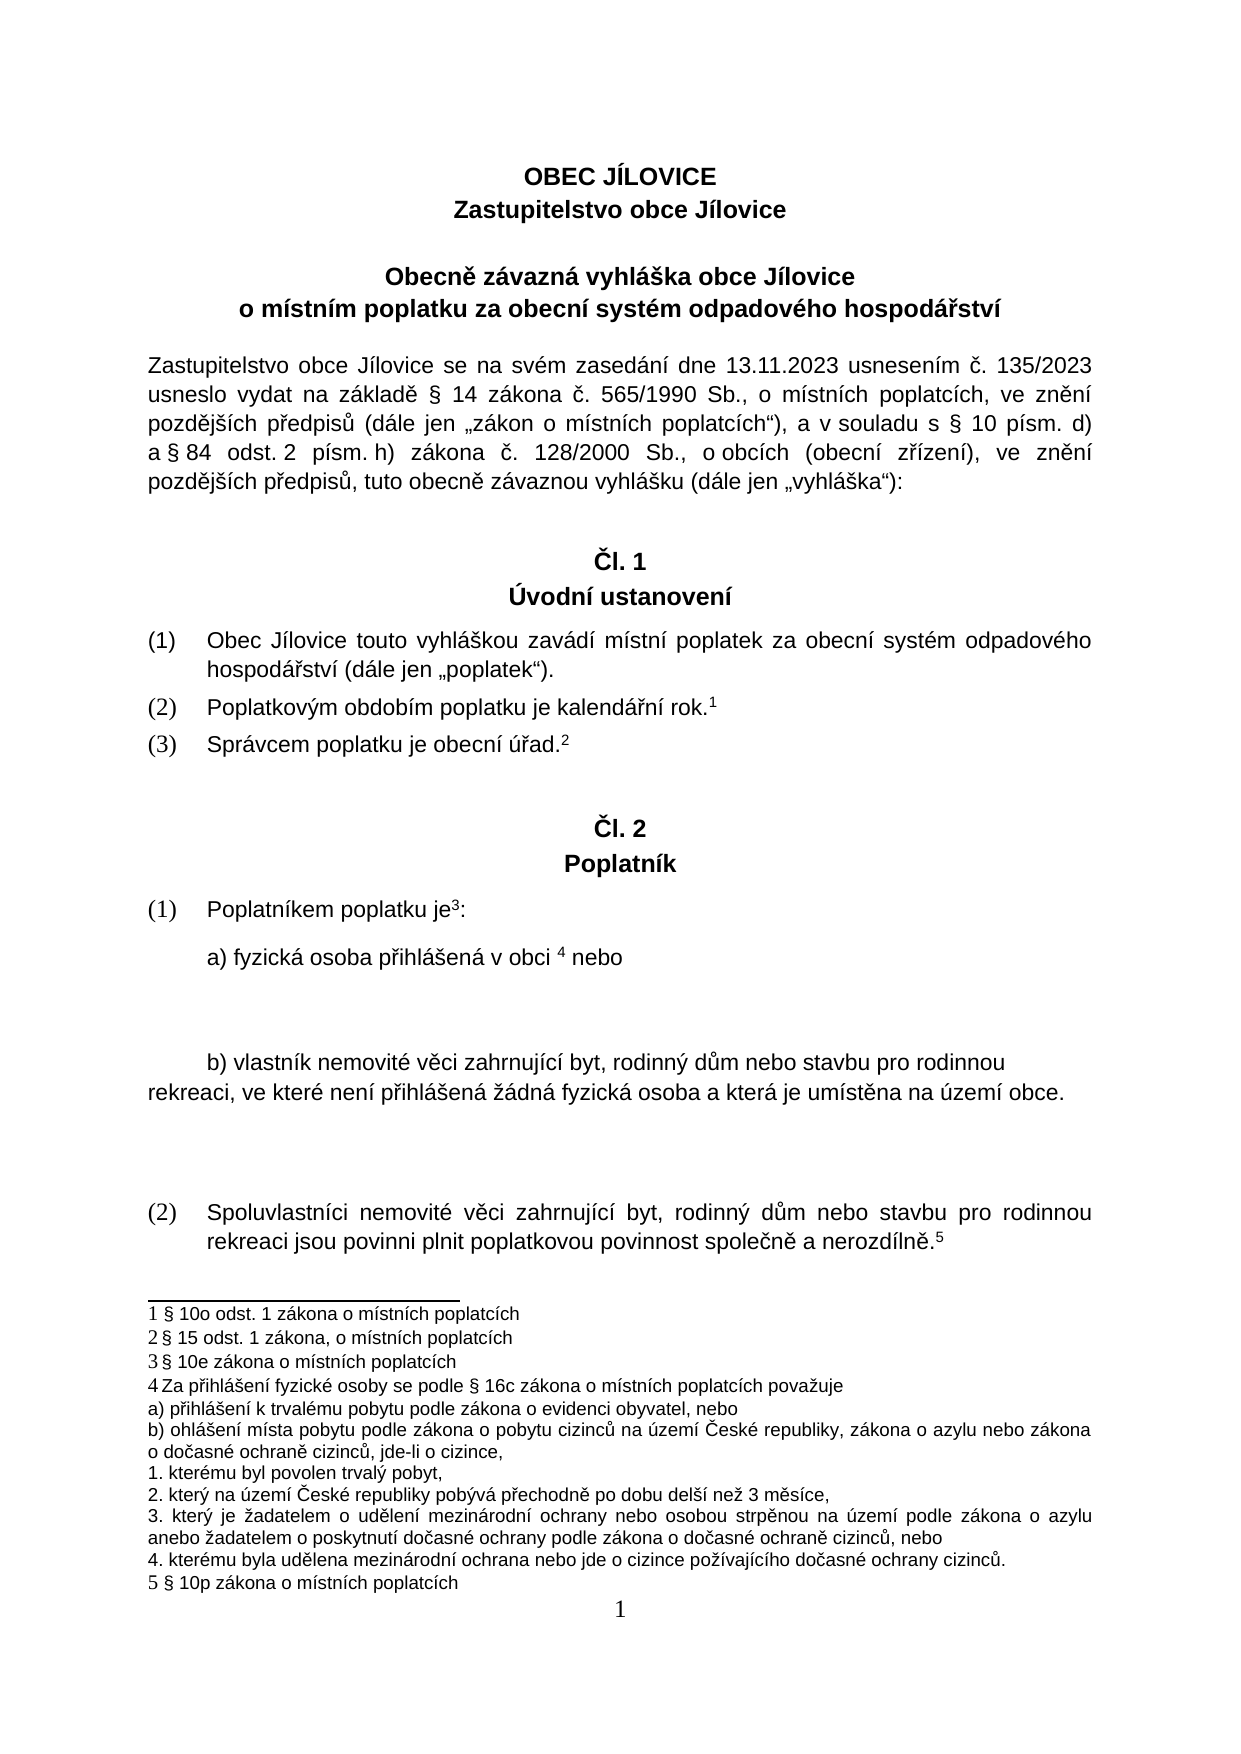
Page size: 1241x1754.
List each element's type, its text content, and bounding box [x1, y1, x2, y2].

text a) přihlášení k trvalému pobytu podle zákona o evidenci obyvatel, nebo [148, 1397, 1093, 1419]
text 2. který na území České republiky pobývá přechodně po dobu delší než 3 měsíce, [148, 1484, 1093, 1505]
list Poplatníkem poplatku je: [148, 894, 1093, 923]
list Poplatkovým obdobím poplatku je kalendářní rok. [148, 692, 1093, 720]
text 1. kterému byl povolen trvalý pobyt, [148, 1462, 1093, 1484]
text Čl. 2 [148, 814, 1093, 843]
list § 15 odst. 1 zákona, o místních poplatcích [148, 1325, 1093, 1349]
text Zastupitelstvo obce Jílovice [148, 195, 1093, 224]
list Obec Jílovice touto vyhláškou zavádí místní poplatek za obecní systém odpadového hospodářství (dále jen „poplatek“). [148, 627, 1093, 683]
text Úvodní ustanovení [148, 582, 1093, 611]
text 4. kterému byla udělena mezinárodní ochrana nebo jde o cizince požívajícího dočasné ochrany cizinců. [148, 1548, 1093, 1570]
text Obecně závazná vyhláška obce Jílovice [148, 261, 1093, 290]
list § 10e zákona o místních poplatcích [148, 1349, 1093, 1373]
text o místním poplatku za obecní systém odpadového hospodářství [148, 294, 1093, 323]
text 3. který je žadatelem o udělení mezinárodní ochrany nebo osobou strpěnou na území podle zákona o azylu anebo žadatelem o poskytnutí dočasné ochrany podle zákona o dočasné ochraně cizinců, nebo [148, 1505, 1093, 1548]
text a) fyzická osoba přihlášená v obci nebo [148, 944, 1093, 970]
text Čl. 1 [148, 547, 1093, 576]
text Poplatník [148, 849, 1093, 878]
text OBEC JÍLOVICE [148, 162, 1093, 191]
text b) ohlášení místa pobytu podle zákona o pobytu cizinců na území České republiky, zákona o azylu nebo zákona o dočasné ochraně cizinců, jde-li o cizince, [148, 1419, 1093, 1462]
list Spoluvlastníci nemovité věci zahrnující byt, rodinný dům nebo stavbu pro rodinnou rekreaci jsou povinni plnit poplatkovou povinnost společně a nerozdílně. [148, 1197, 1093, 1254]
list § 10o odst. 1 zákona o místních poplatcích [148, 1301, 1093, 1325]
text Zastupitelstvo obce Jílovice se na svém zasedání dne 13.11.2023 usnesením č. 135/2023 usneslo vydat na základě § 14 zákona č. 565/1990 Sb., o místních poplatcích, ve znění pozdějších předpisů (dále jen „zákon o místních poplatcích“), a v souladu s § 10 písm. d) a § 84 odst. 2 písm. h) zákona č. 128/2000 Sb., o obcích (obecní zřízení), ve znění pozdějších předpisů, tuto obecně závaznou vyhlášku (dále jen „vyhláška“): [148, 352, 1093, 494]
list § 10p zákona o místních poplatcích [148, 1570, 1093, 1594]
text Za přihlášení fyzické osoby se podle § 16c zákona o místních poplatcích považuje [148, 1373, 1093, 1397]
text b) vlastník nemovité věci zahrnující byt, rodinný dům nebo stavbu pro rodinnou rekreaci, ve které není přihlášená žádná fyzická osoba a která je umístěna na území obce. [148, 1049, 1093, 1105]
list Správcem poplatku je obecní úřad. [148, 729, 1093, 758]
